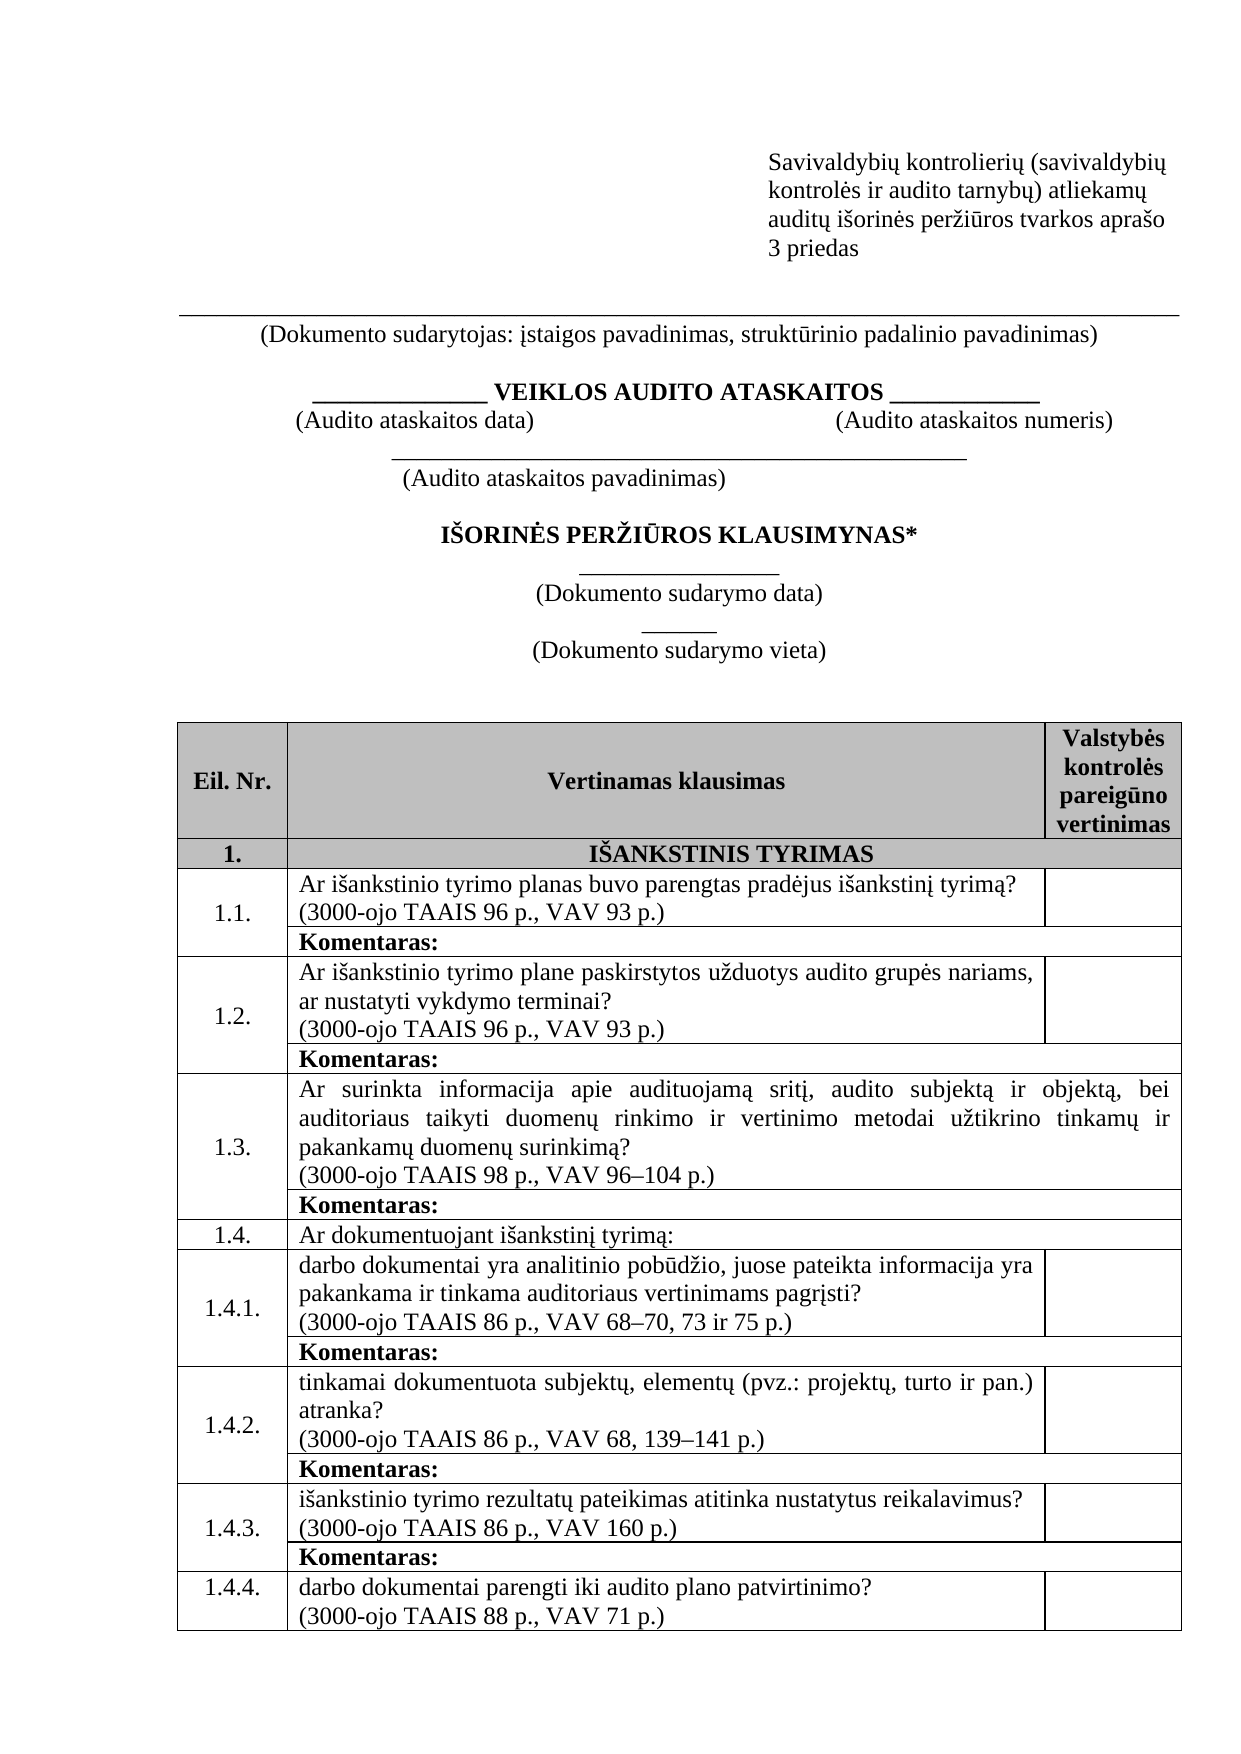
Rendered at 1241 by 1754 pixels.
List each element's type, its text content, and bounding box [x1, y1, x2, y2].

table_cell IŠANKSTINIS TYRIMAS [288, 839, 1181, 868]
table_cell Komentaras: [288, 927, 1181, 956]
table_cell Ar išankstinio tyrimo plane paskirstytos užduotys audito grupės nariams, ar nustatyti vykdymo terminai? (3000-ojo TAAIS 96 p., VAV 93 p.) [288, 957, 1044, 1043]
table_cell Ar surinkta informacija apie audituojamą sritį, audito subjektą ir objektą, bei auditoriaus taikyti duomenų rinkimo ir vertinimo metodai užtikrino tinkamų ir pakankamų duomenų surinkimą? (3000-ojo TAAIS 98 p., VAV 96–104 p.) [288, 1074, 1181, 1189]
text ______________ VEIKLOS AUDITO ATASKAITOS ____________ [177, 377, 1181, 406]
table_cell Ar dokumentuojant išankstinį tyrimą: [288, 1220, 1181, 1249]
text Savivaldybių kontrolierių (savivaldybių [768, 147, 1181, 176]
text ______________________________________________ [177, 434, 1181, 463]
table_cell tinkamai dokumentuota subjektų, elementų (pvz.: projektų, turto ir pan.) atranka? (3000-ojo TAAIS 86 p., VAV 68, 139–141 p.) [288, 1367, 1044, 1453]
text ______ [177, 607, 1181, 636]
table_cell 1.3. [178, 1074, 287, 1219]
table_cell [1046, 1367, 1181, 1453]
table_header Vertinamas klausimas [288, 723, 1044, 838]
table_cell Komentaras: [288, 1044, 1181, 1073]
text auditų išorinės peržiūros tvarkos aprašo [768, 204, 1181, 233]
text IŠORINĖS PERŽIŪROS KLAUSIMYNAS* [177, 521, 1181, 549]
text (Dokumento sudarytojas: įstaigos pavadinimas, struktūrinio padalinio pavadinimas) [177, 319, 1181, 348]
table_cell 1.4.3. [178, 1484, 287, 1571]
text kontrolės ir audito tarnybų) atliekamų [768, 176, 1181, 204]
table_cell Ar išankstinio tyrimo planas buvo parengtas pradėjus išankstinį tyrimą? (3000-ojo TAAIS 96 p., VAV 93 p.) [288, 869, 1044, 926]
table_cell išankstinio tyrimo rezultatų pateikimas atitinka nustatytus reikalavimus? (3000-ojo TAAIS 86 p., VAV 160 p.) [288, 1484, 1044, 1541]
table_cell darbo dokumentai yra analitinio pobūdžio, juose pateikta informacija yra pakankama ir tinkama auditoriaus vertinimams pagrįsti? (3000-ojo TAAIS 86 p., VAV 68–70, 73 ir 75 p.) [288, 1250, 1044, 1336]
table_cell Komentaras: [288, 1543, 1181, 1571]
table_cell 1.4.1. [178, 1250, 287, 1366]
table_cell 1.4. [178, 1220, 287, 1249]
table_cell darbo dokumentai parengti iki audito plano patvirtinimo? (3000-ojo TAAIS 88 p., VAV 71 p.) [288, 1572, 1044, 1630]
table_cell 1.2. [178, 957, 287, 1073]
table_cell Komentaras: [288, 1190, 1181, 1219]
text 3 priedas [768, 233, 1181, 262]
table_cell [1046, 869, 1181, 926]
table_cell Komentaras: [288, 1337, 1181, 1366]
table_cell [1046, 1572, 1181, 1630]
table_header Eil. Nr. [178, 723, 287, 838]
text (Audito ataskaitos data) (Audito ataskaitos numeris) [295, 406, 1181, 434]
table_cell [1046, 1250, 1181, 1336]
text (Dokumento sudarymo data) [177, 578, 1181, 607]
text (Audito ataskaitos pavadinimas) [177, 463, 1181, 492]
text (Dokumento sudarymo vieta) [177, 636, 1181, 664]
table_cell 1. [178, 839, 287, 868]
table_cell 1.4.2. [178, 1367, 287, 1483]
table_cell 1.1. [178, 869, 287, 956]
table_header Valstybės kontrolės pareigūno vertinimas [1046, 723, 1181, 838]
table_cell Komentaras: [288, 1454, 1181, 1483]
text ________________ [177, 549, 1181, 578]
table_cell [1046, 957, 1181, 1043]
table_cell 1.4.4. [178, 1572, 287, 1630]
text ________________________________________________________________________________ [177, 291, 1181, 319]
table_cell [1046, 1484, 1181, 1541]
